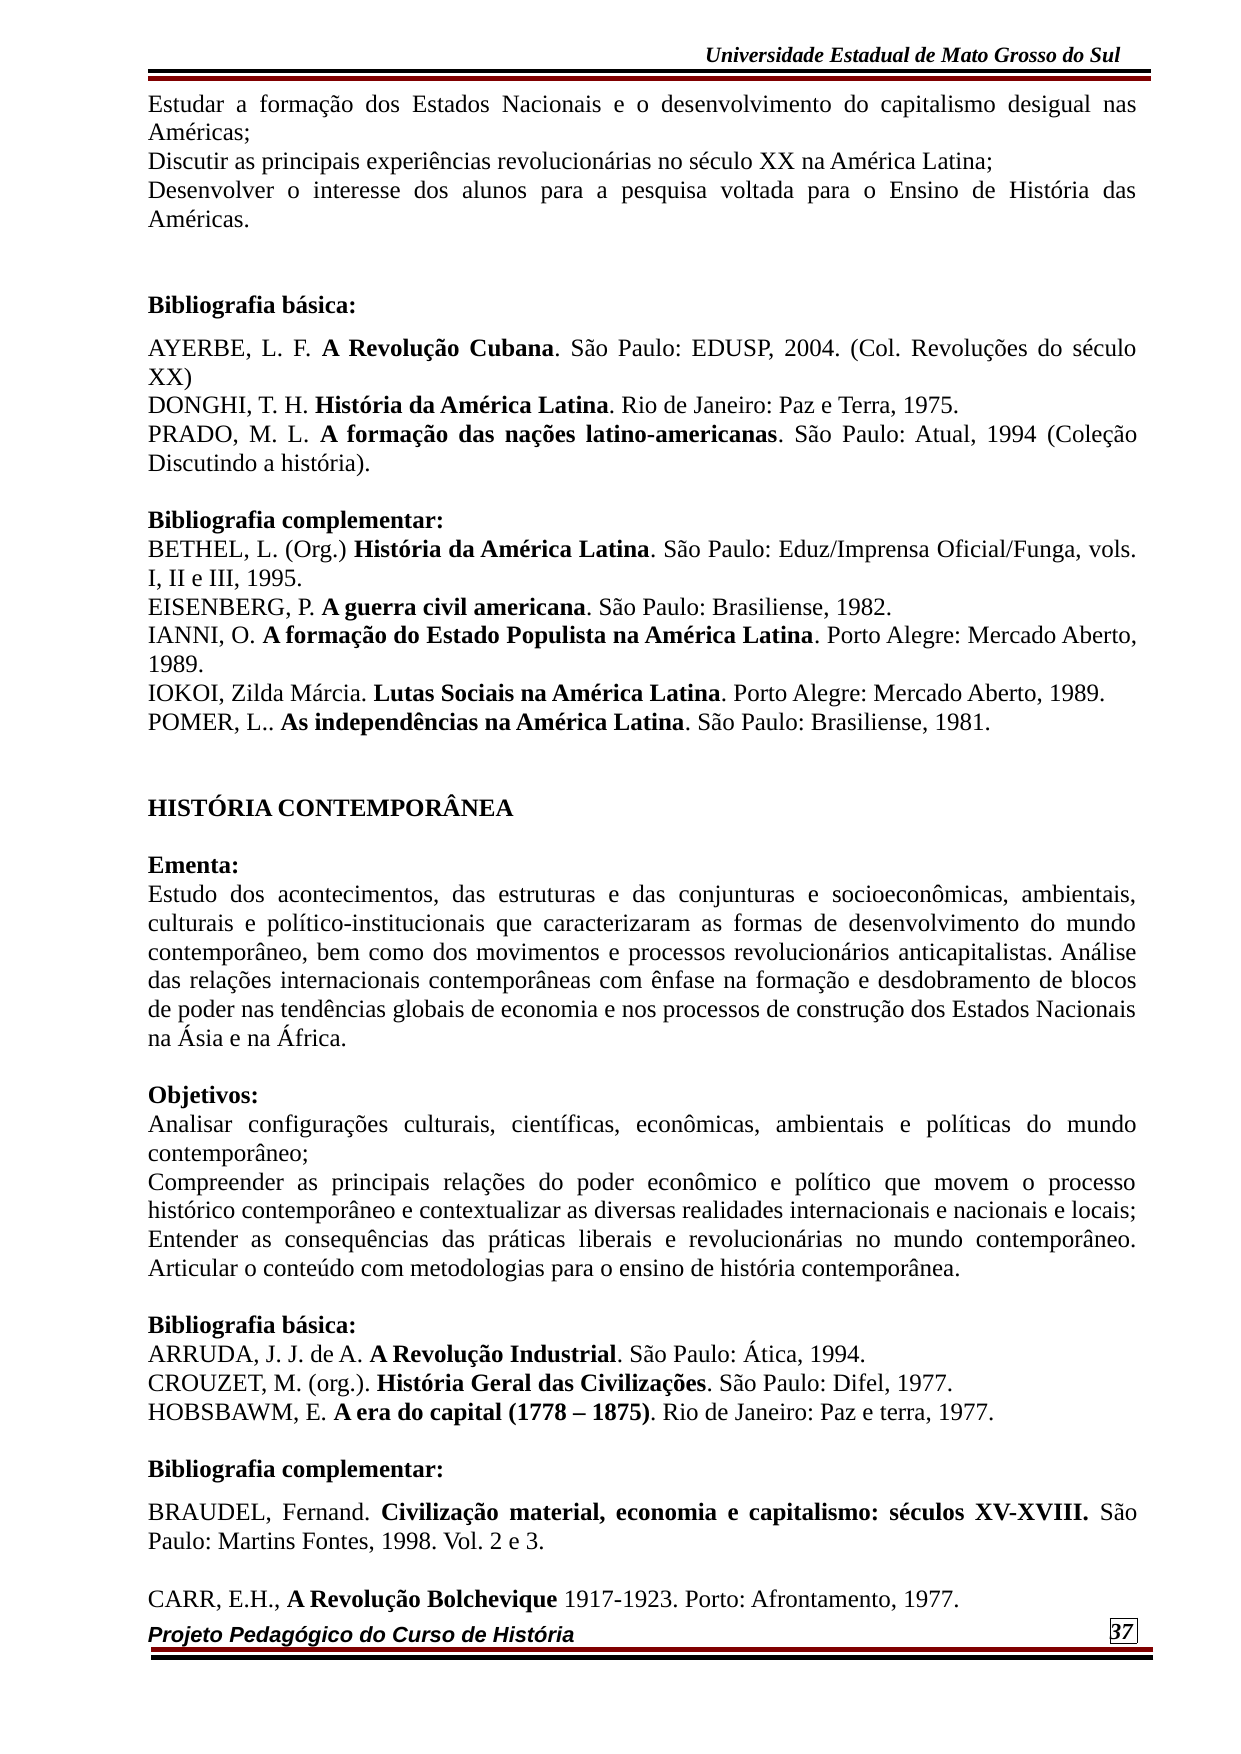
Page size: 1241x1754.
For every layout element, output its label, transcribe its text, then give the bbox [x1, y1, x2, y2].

text CROUZET, M. (org.). História Geral das Civilizações. São Paulo: Difel, 1977. [148, 1368, 1137, 1397]
text Discutir as principais experiências revolucionárias no século XX na América Latina; [148, 146, 1137, 175]
text Estudo dos acontecimentos, das estruturas e das conjunturas e socioeconômicas, ambientais, culturais e político-institucionais que caracterizaram as formas de desenvolvimento do mundo contemporâneo, bem como dos movimentos e processos revolucionários anticapitalistas. Análise das relações internacionais contemporâneas com ênfase na formação e desdobramento de blocos de poder nas tendências globais de economia e nos processos de construção dos Estados Nacionais na Ásia e na África. [148, 879, 1137, 1052]
text AYERBE, L. F. A Revolução Cubana. São Paulo: EDUSP, 2004. (Col. Revoluções do século XX) [148, 333, 1137, 391]
text Ementa: [148, 851, 1137, 879]
text HOBSBAWM, E. A era do capital (1778 – 1875). Rio de Janeiro: Paz e terra, 1977. [148, 1397, 1137, 1426]
text BETHEL, L. (Org.) História da América Latina. São Paulo: Eduz/Imprensa Oficial/Funga, vols. I, II e III, 1995. [148, 534, 1137, 592]
text Estudar a formação dos Estados Nacionais e o desenvolvimento do capitalismo desigual nas Américas; [148, 89, 1137, 146]
text Analisar configurações culturais, científicas, econômicas, ambientais e políticas do mundo contemporâneo; [148, 1109, 1137, 1167]
text BRAUDEL, Fernand. Civilização material, economia e capitalismo: séculos XV-XVIII. São Paulo: Martins Fontes, 1998. Vol. 2 e 3. [148, 1497, 1137, 1555]
text EISENBERG, P. A guerra civil americana. São Paulo: Brasiliense, 1982. [148, 592, 1137, 621]
text Compreender as principais relações do poder econômico e político que movem o processo histórico contemporâneo e contextualizar as diversas realidades internacionais e nacionais e locais; [148, 1167, 1137, 1224]
text Bibliografia complementar: [148, 506, 1137, 534]
text CARR, E.H., A Revolução Bolchevique 1917-1923. Porto: Afrontamento, 1977. [148, 1584, 1137, 1612]
text Bibliografia complementar: [148, 1454, 1137, 1483]
text DONGHI, T. H. História da América Latina. Rio de Janeiro: Paz e Terra, 1975. [148, 391, 1137, 419]
text Desenvolver o interesse dos alunos para a pesquisa voltada para o Ensino de História das Américas. [148, 175, 1137, 232]
text Bibliografia básica: [148, 1311, 1137, 1339]
text ARRUDA, J. J. de A. A Revolução Industrial. São Paulo: Ática, 1994. [148, 1339, 1137, 1368]
text IOKOI, Zilda Márcia. Lutas Sociais na América Latina. Porto Alegre: Mercado Aberto, 1989. [148, 678, 1137, 707]
text Objetivos: [148, 1081, 1137, 1109]
text Bibliografia básica: [148, 290, 1137, 319]
text PRADO, M. L. A formação das nações latino-americanas. São Paulo: Atual, 1994 (Coleção Discutindo a história). [148, 419, 1137, 477]
text História Contemporânea [148, 793, 1137, 822]
text IANNI, O. A formação do Estado Populista na América Latina. Porto Alegre: Mercado Aberto, 1989. [148, 621, 1137, 678]
text Entender as consequências das práticas liberais e revolucionárias no mundo contemporâneo. Articular o conteúdo com metodologias para o ensino de história contemporânea. [148, 1224, 1137, 1282]
text POMER, L.. As independências na América Latina. São Paulo: Brasiliense, 1981. [148, 707, 1137, 736]
